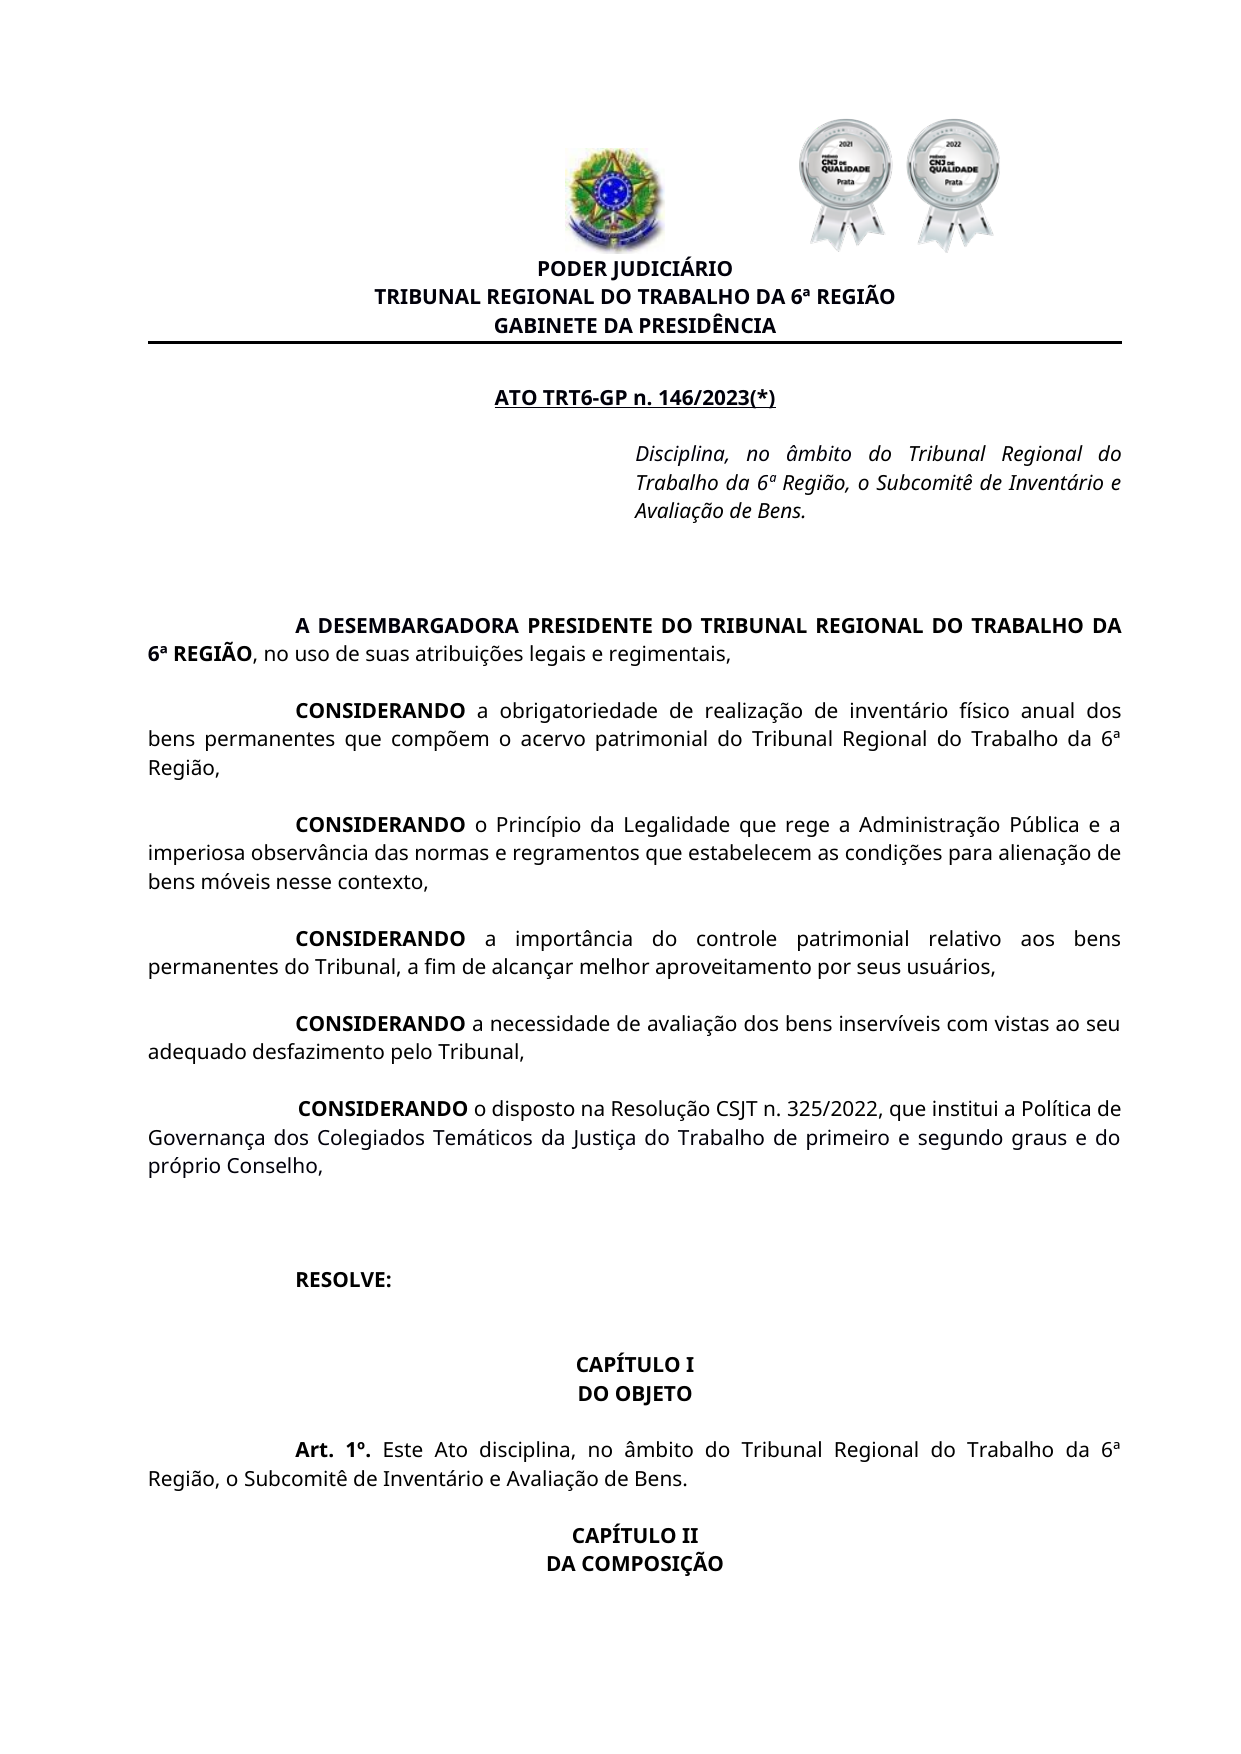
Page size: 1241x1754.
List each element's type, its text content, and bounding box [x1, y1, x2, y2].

text Art. 1º. Este Ato disciplina, no âmbito do Tribunal Regional do Trabalho da 6ª Região, o Subcomitê de Inventário e Avaliação de Bens. [148, 1436, 1122, 1492]
picture [565, 148, 666, 254]
list CONSIDERANDO o disposto na Resolução CSJT n. 325/2022, que institui a Política de Governança dos Colegiados Temáticos da Justiça do Trabalho de primeiro e segundo graus e do próprio Conselho, [148, 1094, 1122, 1179]
text DA COMPOSIÇÃO [148, 1549, 1122, 1578]
text CONSIDERANDO o Princípio da Legalidade que rege a Administração Pública e a imperiosa observância das normas e regramentos que estabelecem as condições para alienação de bens móveis nesse contexto, [148, 810, 1122, 895]
text CONSIDERANDO a obrigatoriedade de realização de inventário físico anual dos bens permanentes que compõem o acervo patrimonial do Tribunal Regional do Trabalho da 6ª Região, [148, 696, 1122, 781]
text A DESEMBARGADORA PRESIDENTE DO TRIBUNAL REGIONAL DO TRABALHO DA 6ª REGIÃO, no uso de suas atribuições legais e regimentais, [148, 611, 1122, 668]
text RESOLVE: [148, 1265, 1122, 1293]
picture [779, 118, 1001, 254]
text CAPÍTULO II [148, 1521, 1122, 1549]
text CONSIDERANDO a necessidade de avaliação dos bens inservíveis com vistas ao seu adequado desfazimento pelo Tribunal, [148, 1009, 1122, 1066]
text CONSIDERANDO a importância do controle patrimonial relativo aos bens permanentes do Tribunal, a fim de alcançar melhor aproveitamento por seus usuários, [148, 924, 1122, 981]
text Disciplina, no âmbito do Tribunal Regional do Trabalho da 6ª Região, o Subcomitê de Inventário e Avaliação de Bens. [635, 439, 1122, 525]
text CAPÍTULO I [148, 1350, 1122, 1379]
text ATO TRT6-GP n. 146/2023(*) [148, 383, 1122, 411]
text DO OBJETO [148, 1379, 1122, 1407]
